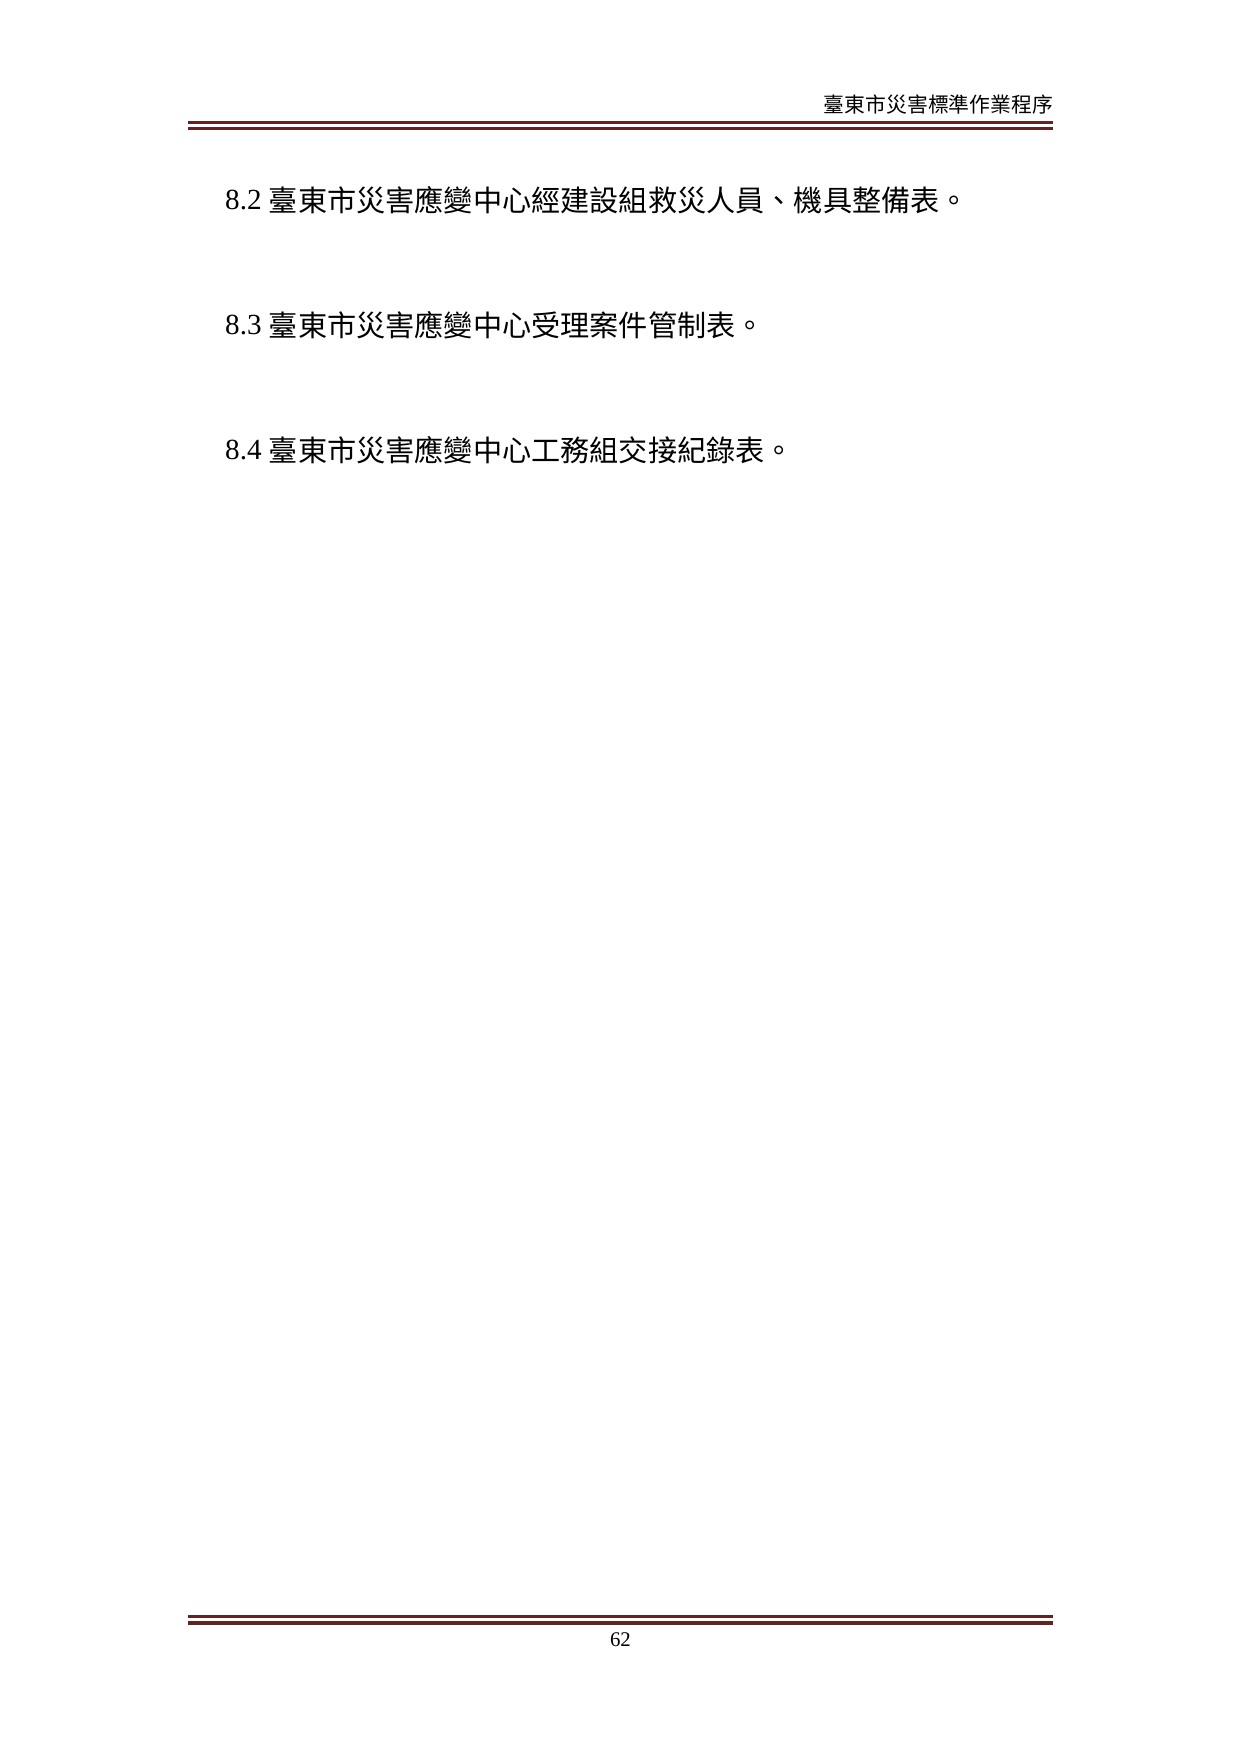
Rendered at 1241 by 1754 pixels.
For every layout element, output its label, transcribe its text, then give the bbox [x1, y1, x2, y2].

text 8.3 臺東市災害應變中心受理案件管制表。 [225, 282, 1053, 345]
text 8.4 臺東市災害應變中心工務組交接紀錄表。 [225, 407, 1053, 470]
text 8.2 臺東市災害應變中心經建設組救災人員、機具整備表。 [225, 157, 1053, 220]
